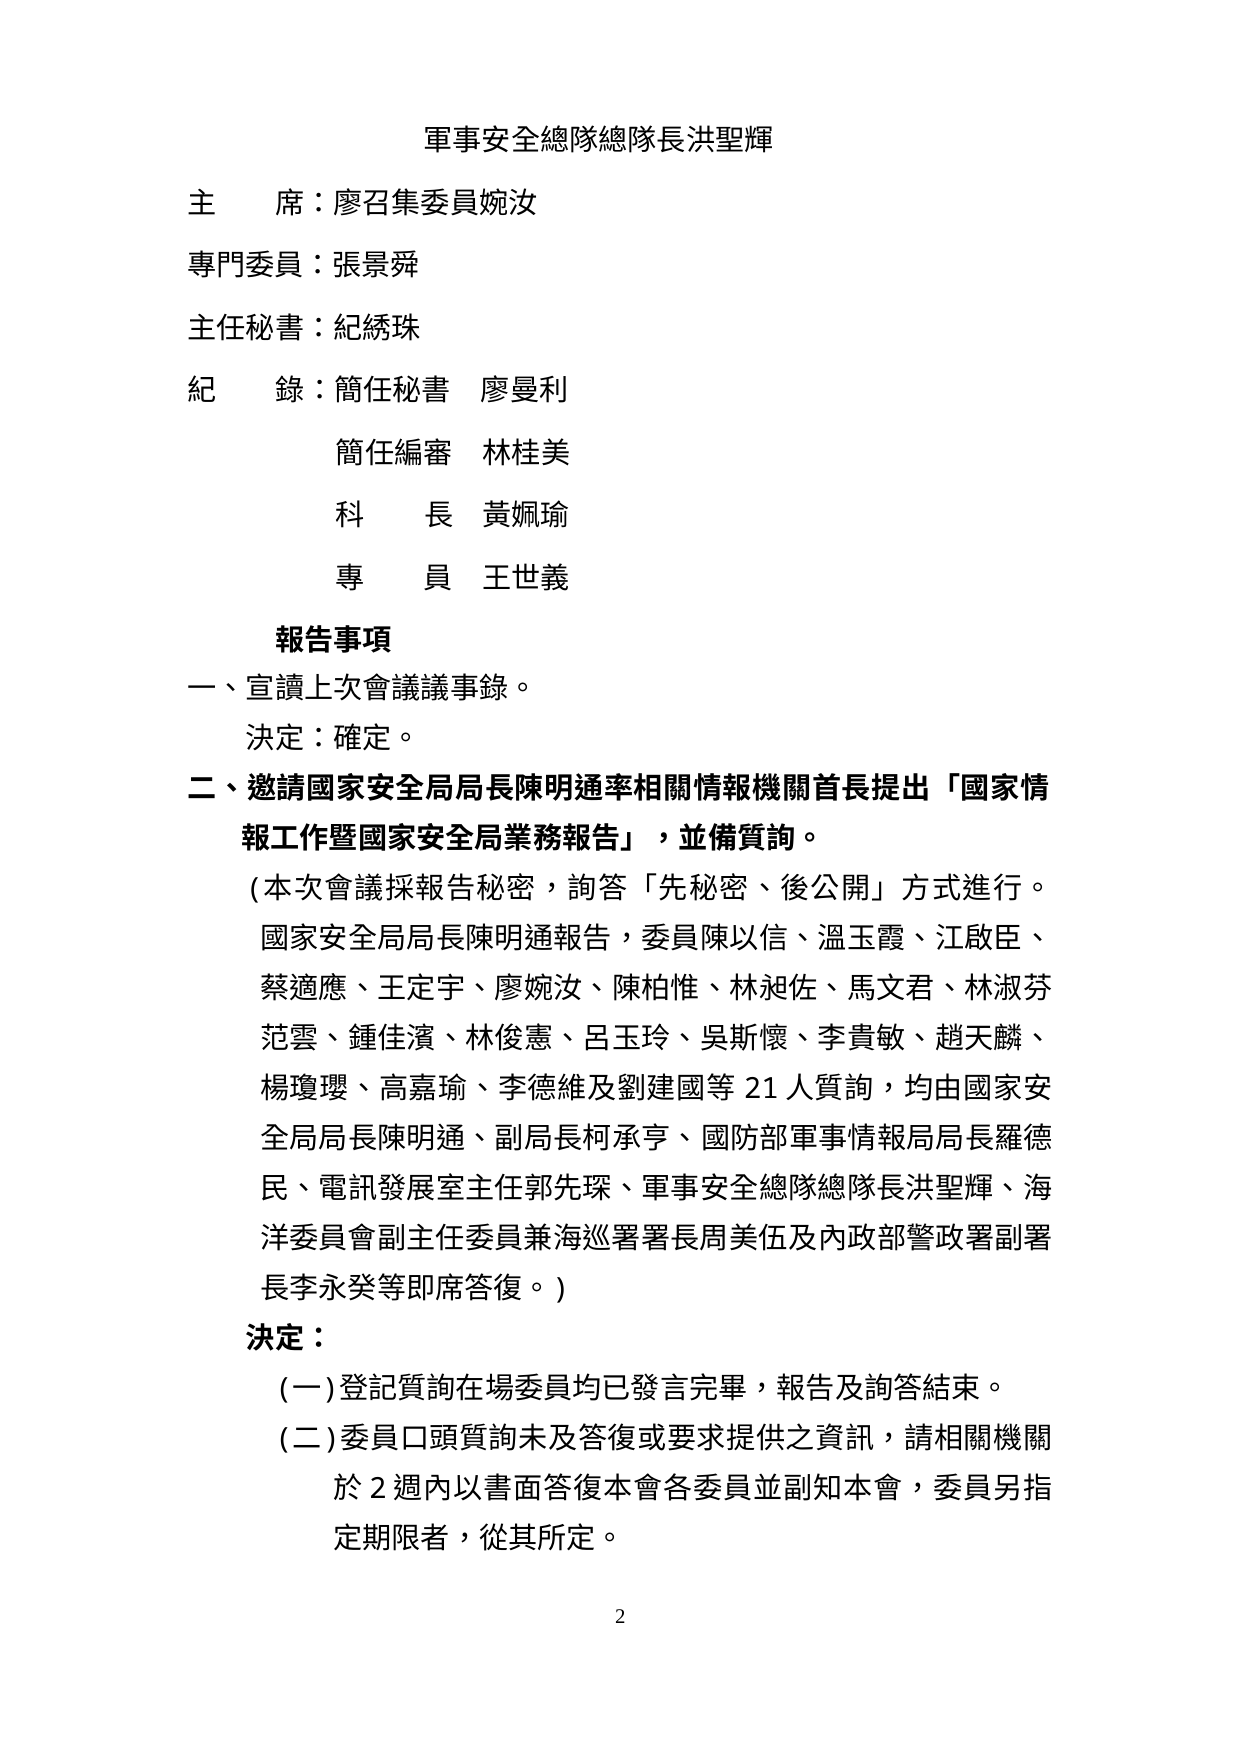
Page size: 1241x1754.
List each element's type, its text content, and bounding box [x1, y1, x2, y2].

text 軍事安全總隊總隊長洪聖輝 [336, 96, 1053, 159]
text (一)登記質詢在場委員均已發言完畢，報告及詢答結束。 [275, 1359, 1053, 1409]
text 紀 錄：簡任秘書 廖曼利 [187, 346, 1053, 409]
text (二)委員口頭質詢未及答復或要求提供之資訊，請相關機關於2週內以書面答復本會各委員並副知本會，委員另指定期限者，從其所定。 [275, 1409, 1053, 1559]
text 一、宣讀上次會議議事錄。 [187, 659, 1053, 709]
text 科 長 黃姵瑜 [187, 471, 1053, 534]
text 專門委員：張景舜 [187, 221, 1053, 284]
text 主 席：廖召集委員婉汝 [187, 159, 1053, 221]
text 決定：確定。 [187, 709, 1053, 759]
text (本次會議採報告秘密，詢答「先秘密、後公開」方式進行。國家安全局局長陳明通報告，委員陳以信、溫玉霞、江啟臣、蔡適應、王定宇、廖婉汝、陳柏惟、林昶佐、馬文君、林淑芬、范雲、鍾佳濱、林俊憲、呂玉玲、吳斯懷、李貴敏、趙天麟、楊瓊瓔、高嘉瑜、李德維及劉建國等21人質詢，均由國家安全局局長陳明通、副局長柯承亨、國防部軍事情報局局長羅德民、電訊發展室主任郭先琛、軍事安全總隊總隊長洪聖輝、海洋委員會副主任委員兼海巡署署長周美伍及內政部警政署副署長李永癸等即席答復。) [245, 859, 1053, 1309]
text 簡任編審 林桂美 [187, 409, 1053, 471]
text 主任秘書：紀綉珠 [187, 284, 1053, 346]
text 二、邀請國家安全局局長陳明通率相關情報機關首長提出「國家情報工作暨國家安全局業務報告」，並備質詢。 [187, 759, 1053, 859]
text 專 員 王世義 [187, 534, 1053, 596]
text 決定： [187, 1309, 1053, 1359]
text 報告事項 [275, 596, 1053, 659]
